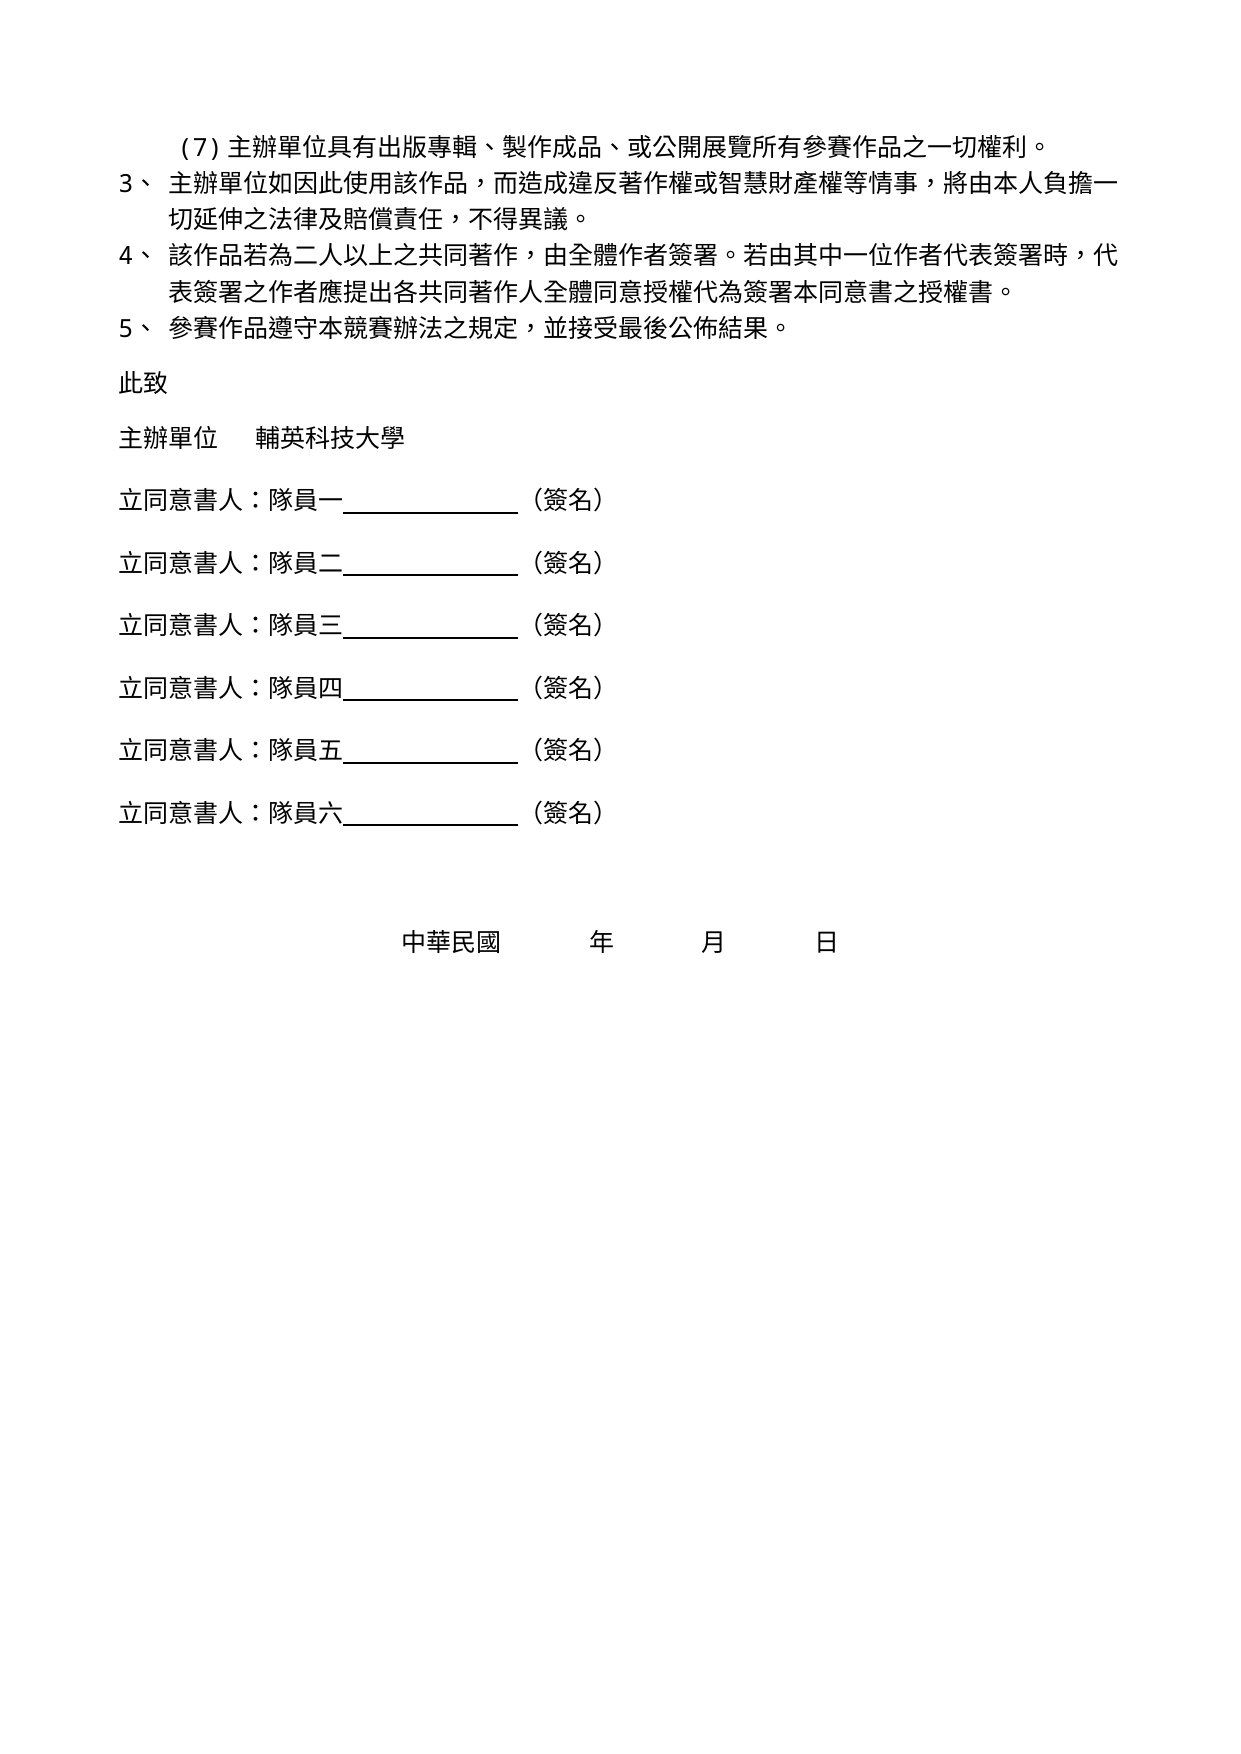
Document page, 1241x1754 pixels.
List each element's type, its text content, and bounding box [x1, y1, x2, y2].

text 此致 [118, 363, 1122, 399]
list 主辦單位如因此使用該作品，而造成違反著作權或智慧財產權等情事，將由本人負擔一切延伸之法律及賠償責任，不得異議。 [118, 163, 1122, 236]
text 立同意書人：隊員四 （簽名） [118, 668, 1122, 704]
text 立同意書人：隊員六 （簽名） [118, 793, 1122, 829]
text 主辦單位 輔英科技大學 [118, 418, 1122, 454]
text 立同意書人：隊員五 （簽名） [118, 731, 1122, 767]
list 主辦單位具有出版專輯、製作成品、或公開展覽所有參賽作品之一切權利。 [177, 127, 1122, 163]
text 立同意書人：隊員三 （簽名） [118, 606, 1122, 642]
text 立同意書人：隊員一 （簽名） [118, 481, 1122, 517]
text 中華民國 年 月 日 [118, 922, 1122, 958]
list 該作品若為二人以上之共同著作，由全體作者簽署。若由其中一位作者代表簽署時，代表簽署之作者應提出各共同著作人全體同意授權代為簽署本同意書之授權書。 [118, 236, 1122, 308]
text 立同意書人：隊員二 （簽名） [118, 543, 1122, 579]
list 參賽作品遵守本競賽辦法之規定，並接受最後公佈結果。 [118, 308, 1122, 344]
